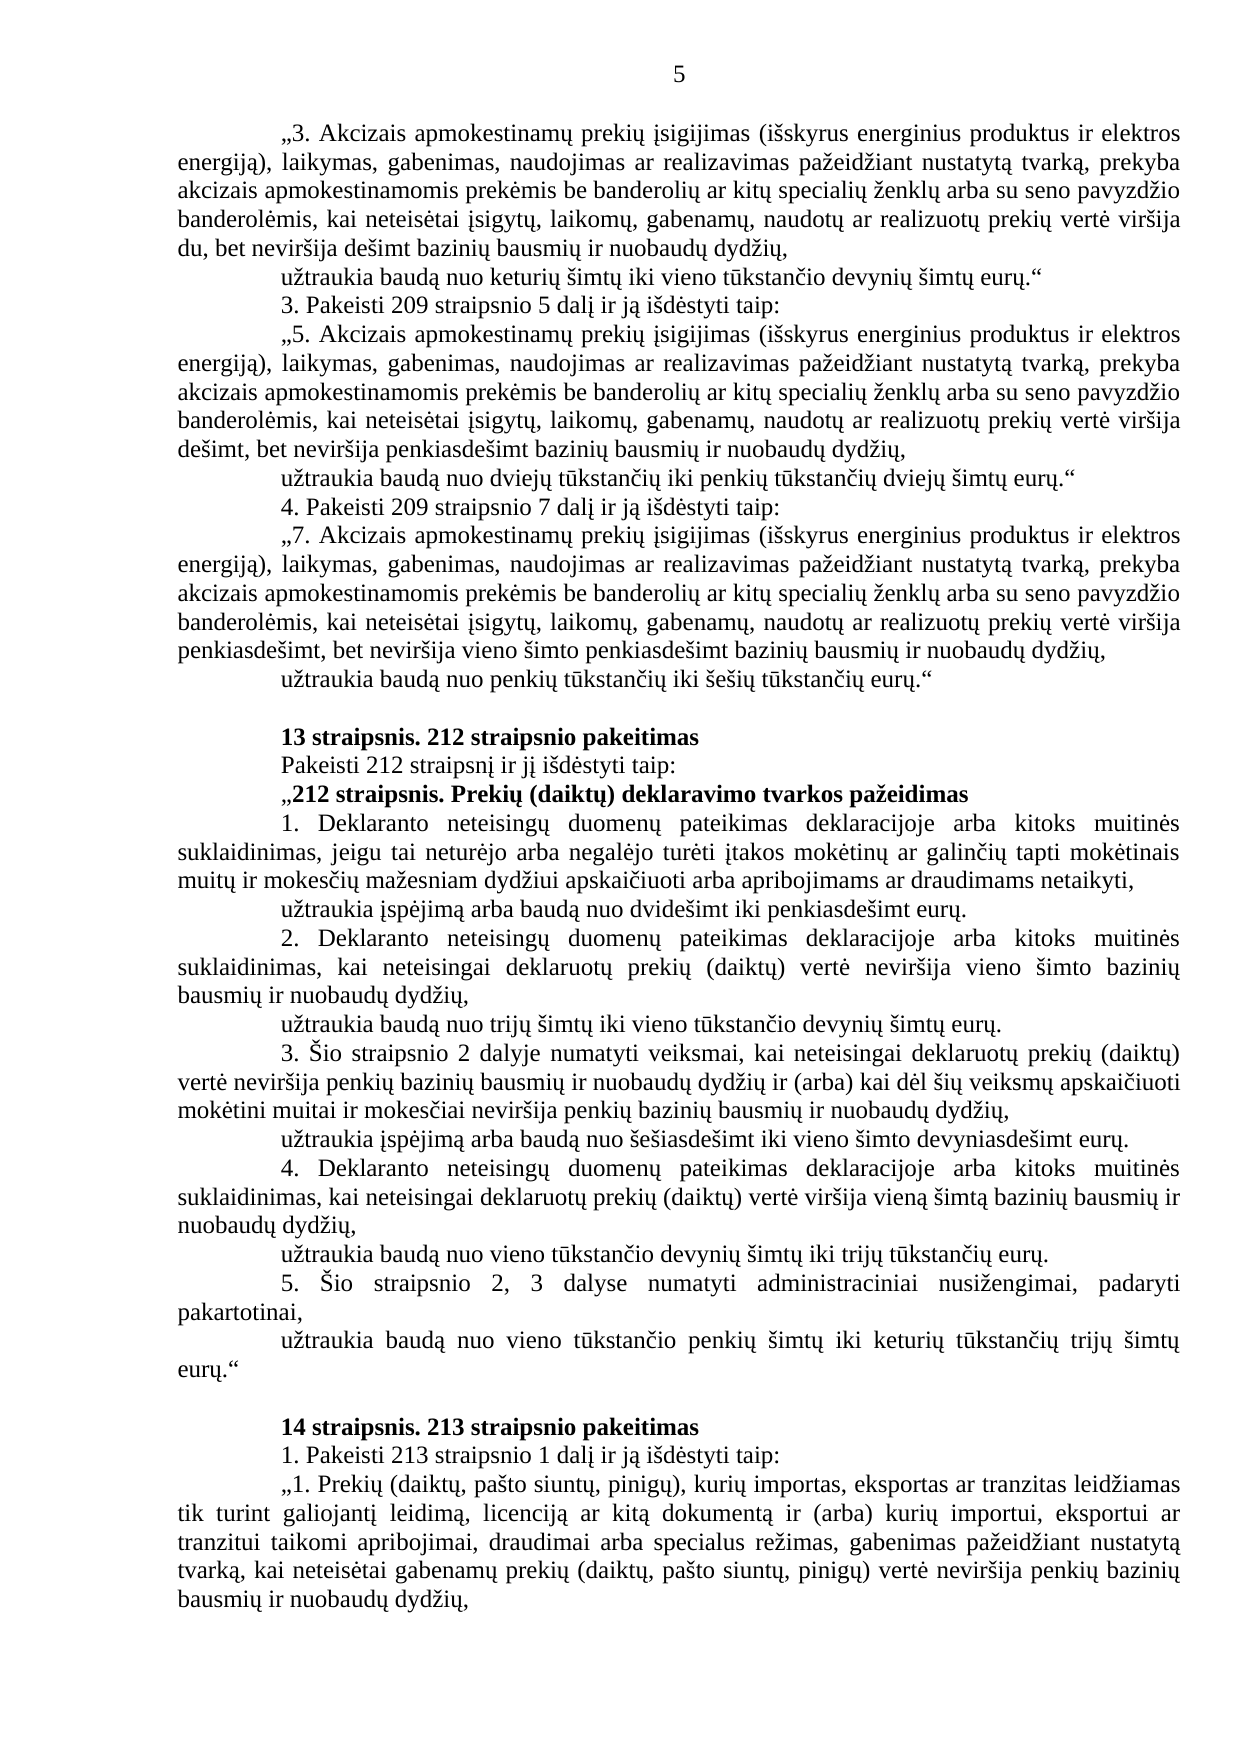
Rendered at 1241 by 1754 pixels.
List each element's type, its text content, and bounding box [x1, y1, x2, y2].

text 13 straipsnis. 212 straipsnio pakeitimas [177, 722, 1181, 751]
text užtraukia baudą nuo dviejų tūkstančių iki penkių tūkstančių dviejų šimtų eurų.“ [177, 463, 1181, 492]
text 4. Deklaranto neteisingų duomenų pateikimas deklaracijoje arba kitoks muitinės suklaidinimas, kai neteisingai deklaruotų prekių (daiktų) vertė viršija vieną šimtą bazinių bausmių ir nuobaudų dydžių, [177, 1153, 1181, 1239]
text „3. Akcizais apmokestinamų prekių įsigijimas (išskyrus energinius produktus ir elektros energiją), laikymas, gabenimas, naudojimas ar realizavimas pažeidžiant nustatytą tvarką, prekyba akcizais apmokestinamomis prekėmis be banderolių ar kitų specialių ženklų arba su seno pavyzdžio banderolėmis, kai neteisėtai įsigytų, laikomų, gabenamų, naudotų ar realizuotų prekių vertė viršija du, bet neviršija dešimt bazinių bausmių ir nuobaudų dydžių, [177, 118, 1181, 262]
text užtraukia baudą nuo trijų šimtų iki vieno tūkstančio devynių šimtų eurų. [177, 1009, 1181, 1038]
text užtraukia baudą nuo penkių tūkstančių iki šešių tūkstančių eurų.“ [177, 664, 1181, 693]
text 1. Deklaranto neteisingų duomenų pateikimas deklaracijoje arba kitoks muitinės suklaidinimas, jeigu tai neturėjo arba negalėjo turėti įtakos mokėtinų ar galinčių tapti mokėtinais muitų ir mokesčių mažesniam dydžiui apskaičiuoti arba apribojimams ar draudimams netaikyti, [177, 808, 1181, 894]
text užtraukia baudą nuo vieno tūkstančio penkių šimtų iki keturių tūkstančių trijų šimtų eurų.“ [177, 1326, 1181, 1383]
text „1. Prekių (daiktų, pašto siuntų, pinigų), kurių importas, eksportas ar tranzitas leidžiamas tik turint galiojantį leidimą, licenciją ar kitą dokumentą ir (arba) kurių importui, eksportui ar tranzitui taikomi apribojimai, draudimai arba specialus režimas, gabenimas pažeidžiant nustatytą tvarką, kai neteisėtai gabenamų prekių (daiktų, pašto siuntų, pinigų) vertė neviršija penkių bazinių bausmių ir nuobaudų dydžių, [177, 1469, 1181, 1613]
text 1. Pakeisti 213 straipsnio 1 dalį ir ją išdėstyti taip: [177, 1441, 1181, 1469]
text 3. Šio straipsnio 2 dalyje numatyti veiksmai, kai neteisingai deklaruotų prekių (daiktų) vertė neviršija penkių bazinių bausmių ir nuobaudų dydžių ir (arba) kai dėl šių veiksmų apskaičiuoti mokėtini muitai ir mokesčiai neviršija penkių bazinių bausmių ir nuobaudų dydžių, [177, 1038, 1181, 1124]
text užtraukia įspėjimą arba baudą nuo šešiasdešimt iki vieno šimto devyniasdešimt eurų. [177, 1124, 1181, 1153]
text užtraukia baudą nuo vieno tūkstančio devynių šimtų iki trijų tūkstančių eurų. [177, 1239, 1181, 1268]
text „212 straipsnis. Prekių (daiktų) deklaravimo tvarkos pažeidimas [177, 779, 1181, 808]
text 4. Pakeisti 209 straipsnio 7 dalį ir ją išdėstyti taip: [177, 492, 1181, 521]
text Pakeisti 212 straipsnį ir jį išdėstyti taip: [177, 751, 1181, 779]
text „7. Akcizais apmokestinamų prekių įsigijimas (išskyrus energinius produktus ir elektros energiją), laikymas, gabenimas, naudojimas ar realizavimas pažeidžiant nustatytą tvarką, prekyba akcizais apmokestinamomis prekėmis be banderolių ar kitų specialių ženklų arba su seno pavyzdžio banderolėmis, kai neteisėtai įsigytų, laikomų, gabenamų, naudotų ar realizuotų prekių vertė viršija penkiasdešimt, bet neviršija vieno šimto penkiasdešimt bazinių bausmių ir nuobaudų dydžių, [177, 521, 1181, 664]
text 2. Deklaranto neteisingų duomenų pateikimas deklaracijoje arba kitoks muitinės suklaidinimas, kai neteisingai deklaruotų prekių (daiktų) vertė neviršija vieno šimto bazinių bausmių ir nuobaudų dydžių, [177, 923, 1181, 1009]
text 3. Pakeisti 209 straipsnio 5 dalį ir ją išdėstyti taip: [177, 291, 1181, 319]
text 5. Šio straipsnio 2, 3 dalyse numatyti administraciniai nusižengimai, padaryti pakartotinai, [177, 1268, 1181, 1326]
text „5. Akcizais apmokestinamų prekių įsigijimas (išskyrus energinius produktus ir elektros energiją), laikymas, gabenimas, naudojimas ar realizavimas pažeidžiant nustatytą tvarką, prekyba akcizais apmokestinamomis prekėmis be banderolių ar kitų specialių ženklų arba su seno pavyzdžio banderolėmis, kai neteisėtai įsigytų, laikomų, gabenamų, naudotų ar realizuotų prekių vertė viršija dešimt, bet neviršija penkiasdešimt bazinių bausmių ir nuobaudų dydžių, [177, 319, 1181, 463]
text užtraukia įspėjimą arba baudą nuo dvidešimt iki penkiasdešimt eurų. [177, 894, 1181, 923]
text užtraukia baudą nuo keturių šimtų iki vieno tūkstančio devynių šimtų eurų.“ [177, 262, 1181, 291]
text 14 straipsnis. 213 straipsnio pakeitimas [177, 1412, 1181, 1441]
